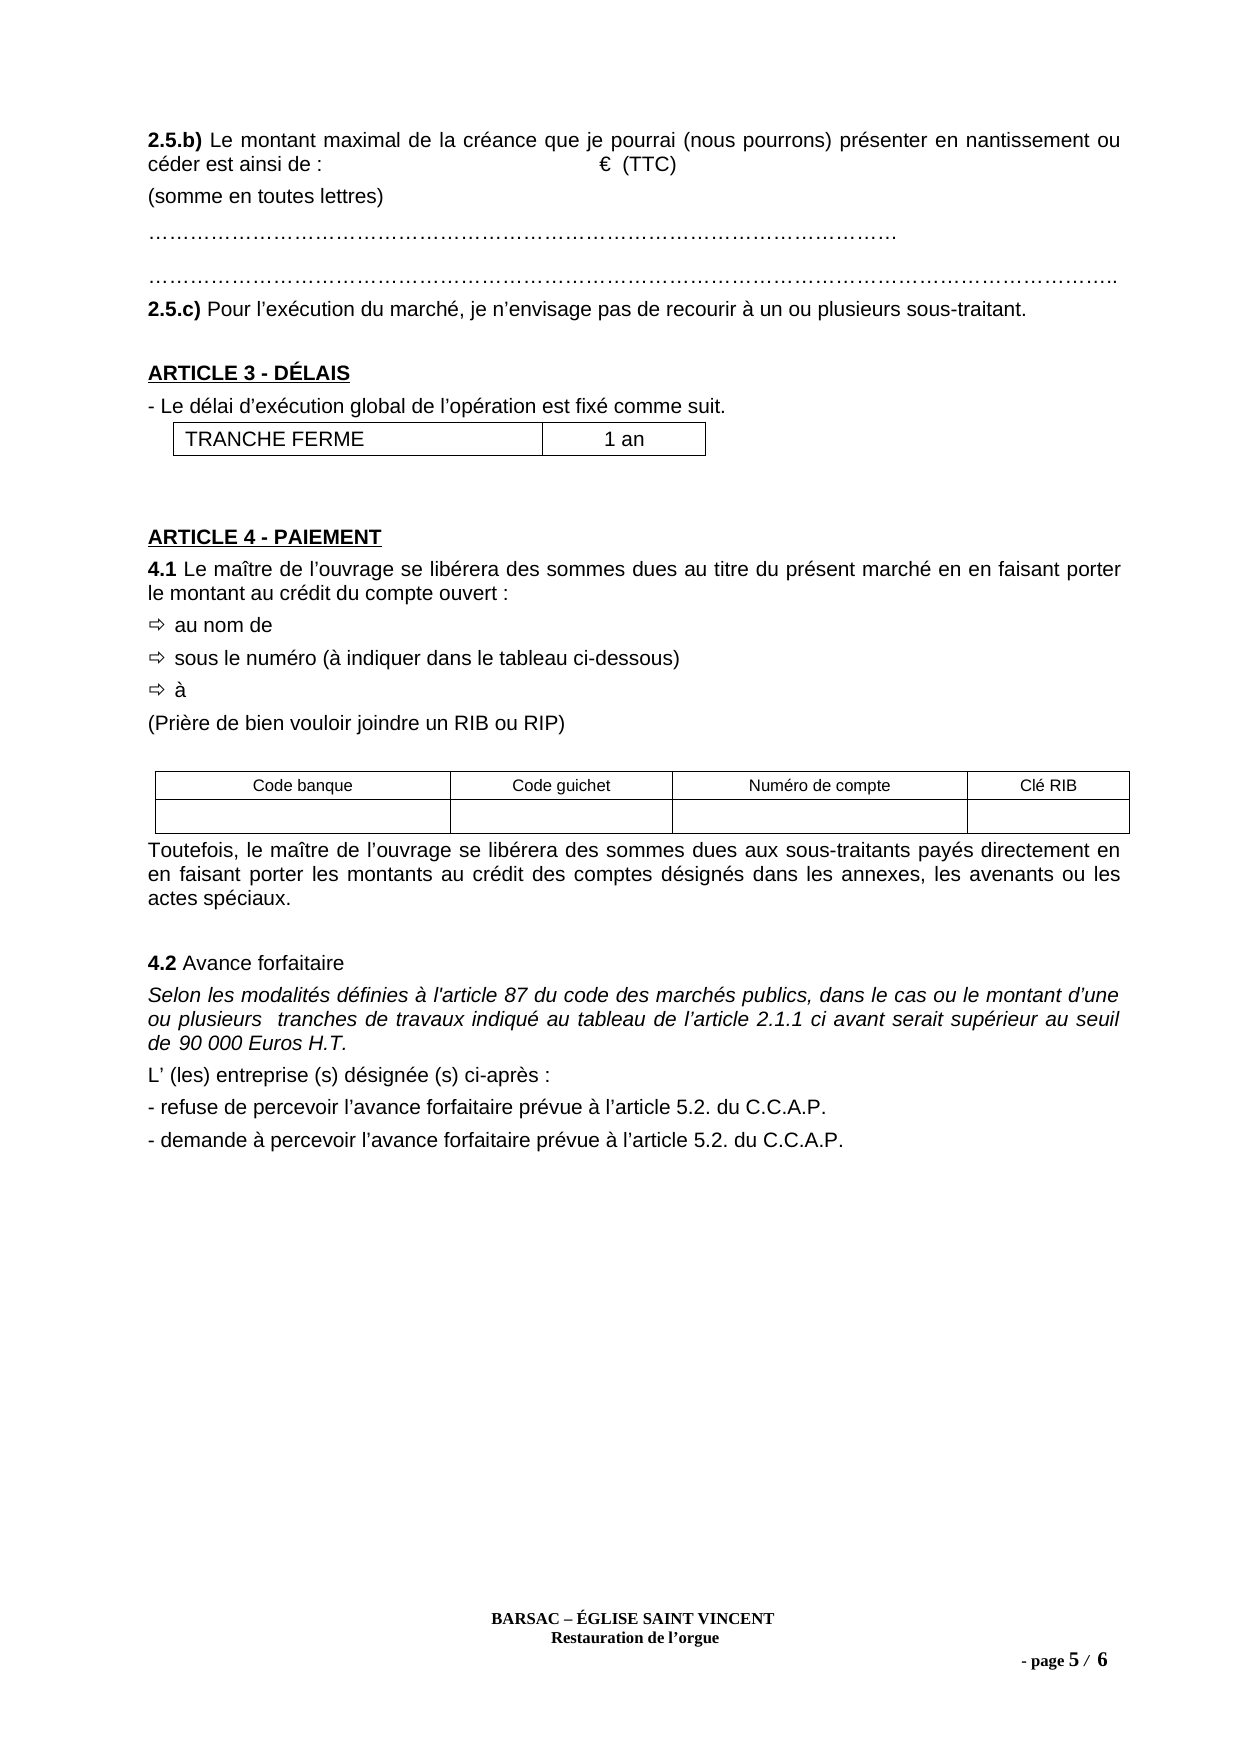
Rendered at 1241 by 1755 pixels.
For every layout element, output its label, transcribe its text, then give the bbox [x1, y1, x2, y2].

table_cell [673, 800, 967, 833]
text ARTICLE 3 - DÉLAIS [148, 361, 1122, 385]
table_cell [451, 800, 672, 833]
text L’ (les) entreprise (s) désignée (s) ci-après : [148, 1063, 1122, 1087]
text - demande à percevoir l’avance forfaitaire prévue à l’article 5.2. du C.C.A.P. [148, 1127, 1122, 1151]
text Toutefois, le maître de l’ouvrage se libérera des sommes dues aux sous-traitants payés directement en en faisant porter les montants au crédit des comptes désignés dans les annexes, les avenants ou les actes spéciaux. [148, 838, 1122, 910]
text - Le délai d’exécution global de l’opération est fixé comme suit. [148, 393, 1122, 417]
table_header Clé RIB [968, 772, 1129, 799]
text (somme en toutes lettres)……………………………………………………………………………………………… [148, 184, 1122, 244]
text - refuse de percevoir l’avance forfaitaire prévue à l’article 5.2. du C.C.A.P. [148, 1095, 1122, 1119]
table_header Code banque [156, 772, 450, 799]
text 4.1 Le maître de l’ouvrage se libérera des sommes dues au titre du présent marché en en faisant porter le montant au crédit du compte ouvert : [148, 557, 1122, 605]
table_header Numéro de compte [673, 772, 967, 799]
text 4.2 Avance forfaitaire [148, 950, 1122, 974]
subtitle ARTICLE 4 - PAIEMENT [148, 525, 1122, 549]
text  au nom de [148, 613, 1122, 637]
text (Prière de bien vouloir joindre un RIB ou RIP) [148, 710, 1122, 734]
table_cell [968, 800, 1129, 833]
table_header Code guichet [451, 772, 672, 799]
table_cell [156, 800, 450, 833]
table_header TRANCHE FERME [174, 423, 542, 455]
text  à [148, 678, 1122, 702]
text 2.5.c) Pour l’exécution du marché, je n’envisage pas de recourir à un ou plusieurs sous-traitant. [148, 297, 1122, 321]
text 2.5.b) Le montant maximal de la créance que je pourrai (nous pourrons) présenter en nantissement ou céder est ainsi de : € (TTC) [148, 128, 1122, 176]
text Selon les modalités définies à l'article 87 du code des marchés publics, dans le cas ou le montant d’une ou plusieurs tranches de travaux indiqué au tableau de l’article 2.1.1 ci avant serait supérieur au seuil de 90 000 Euros H.T. [148, 983, 1122, 1054]
table_header 1 an [543, 423, 705, 455]
text  sous le numéro (à indiquer dans le tableau ci-dessous) [148, 646, 1122, 670]
text ………………………………………………………………………………………………………………………….. [148, 264, 1122, 288]
